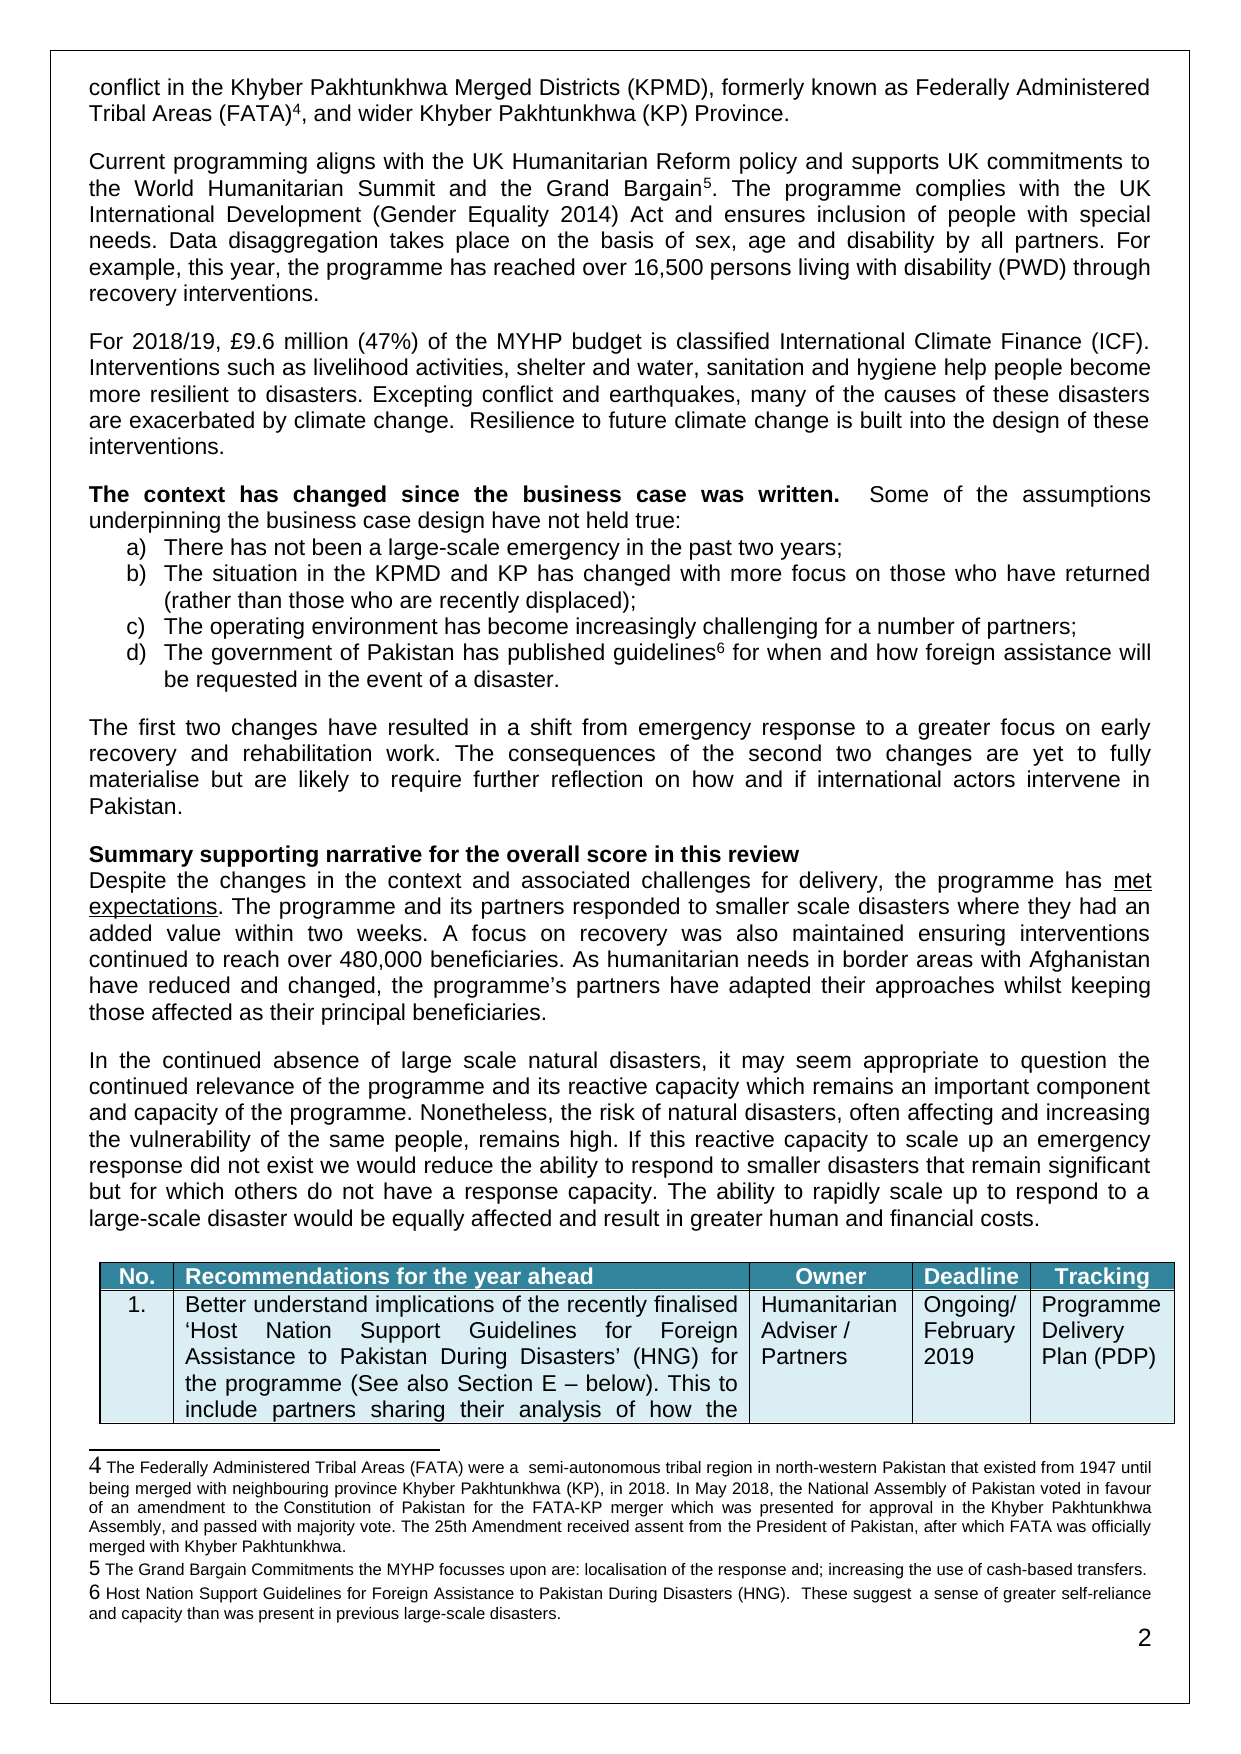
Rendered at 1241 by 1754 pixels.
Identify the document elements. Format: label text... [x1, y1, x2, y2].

text Current programming aligns with the UK Humanitarian Reform policy and supports UK commitments to the World Humanitarian Summit and the Grand Bargain. The programme complies with the UK International Development (Gender Equality 2014) Act and ensures inclusion of people with special needs. Data disaggregation takes place on the basis of sex, age and disability by all partners. For example, this year, the programme has reached over 16,500 persons living with disability (PWD) through recovery interventions. [89, 148, 1152, 306]
list The situation in the KPMD and KP has changed with more focus on those who have returned (rather than those who are recently displaced); [126, 560, 1152, 613]
text Despite the changes in the context and associated challenges for delivery, the programme has met expectations. The programme and its partners responded to smaller scale disasters where they had an added value within two weeks. A focus on recovery was also maintained ensuring interventions continued to reach over 480,000 beneficiaries. As humanitarian needs in border areas with Afghanistan have reduced and changed, the programme’s partners have adapted their approaches whilst keeping those affected as their principal beneficiaries. [89, 867, 1152, 1025]
table_cell Programme Delivery Plan (PDP) [1031, 1291, 1174, 1422]
table_cell Ongoing/ February 2019 [913, 1291, 1030, 1422]
text The Grand Bargain Commitments the MYHP focusses upon are: localisation of the response and; increasing the use of cash-based transfers. [89, 1556, 1152, 1579]
table_cell Humanitarian Adviser / Partners [750, 1291, 912, 1422]
text In the continued absence of large scale natural disasters, it may seem appropriate to question the continued relevance of the programme and its reactive capacity which remains an important component and capacity of the programme. Nonetheless, the risk of natural disasters, often affecting and increasing the vulnerability of the same people, remains high. If this reactive capacity to scale up an emergency response did not exist we would reduce the ability to respond to smaller disasters that remain significant but for which others do not have a response capacity. The ability to rapidly scale up to respond to a large-scale disaster would be equally affected and result in greater human and financial costs. [89, 1047, 1152, 1231]
text The Federally Administered Tribal Areas (FATA) were a semi-autonomous tribal region in north-western Pakistan that existed from 1947 until being merged with neighbouring province Khyber Pakhtunkhwa (KP), in 2018. In May 2018, the National Assembly of Pakistan voted in favour of an amendment to the Constitution of Pakistan for the FATA-KP merger which was presented for approval in the Khyber Pakhtunkhwa Assembly, and passed with majority vote. The 25th Amendment received assent from the President of Pakistan, after which FATA was officially merged with Khyber Pakhtunkhwa. [89, 1450, 1152, 1556]
list Host Nation Support Guidelines for Foreign Assistance to Pakistan During Disasters (HNG). These suggest a sense of greater self-reliance and capacity than was present in previous large-scale disasters. [89, 1579, 1152, 1623]
table_header Owner [750, 1263, 912, 1289]
text The first two changes have resulted in a shift from emergency response to a greater focus on early recovery and rehabilitation work. The consequences of the second two changes are yet to fully materialise but are likely to require further reflection on how and if international actors intervene in Pakistan. [89, 713, 1152, 819]
table_header No. [101, 1263, 173, 1289]
table_header Tracking [1031, 1263, 1174, 1289]
table_header Recommendations for the year ahead [174, 1263, 749, 1289]
table_cell 1. [101, 1291, 173, 1422]
text The context has changed since the business case was written. Some of the assumptions underpinning the business case design have not held true: [89, 481, 1152, 534]
table_cell Better understand implications of the recently finalised ‘Host Nation Support Guidelines for Foreign Assistance to Pakistan During Disasters’ (HNG) for the programme (See also Section E – below). This to include partners sharing their analysis of how the [174, 1291, 749, 1422]
text For 2018/19, £9.6 million (47%) of the MYHP budget is classified International Climate Finance (ICF). Interventions such as livelihood activities, shelter and water, sanitation and hygiene help people become more resilient to disasters. Excepting conflict and earthquakes, many of the causes of these disasters are exacerbated by climate change. Resilience to future climate change is built into the design of these interventions. [89, 328, 1152, 459]
list The operating environment has become increasingly challenging for a number of partners; [126, 613, 1152, 639]
table_header Deadline [913, 1263, 1030, 1289]
text conflict in the Khyber Pakhtunkhwa Merged Districts (KPMD), formerly known as Federally Administered Tribal Areas (FATA), and wider Khyber Pakhtunkhwa (KP) Province. [89, 74, 1152, 127]
list The government of Pakistan has published guidelines for when and how foreign assistance will be requested in the event of a disaster. [126, 639, 1152, 692]
list There has not been a large-scale emergency in the past two years; [126, 534, 1152, 560]
text Summary supporting narrative for the overall score in this review [89, 841, 1152, 867]
